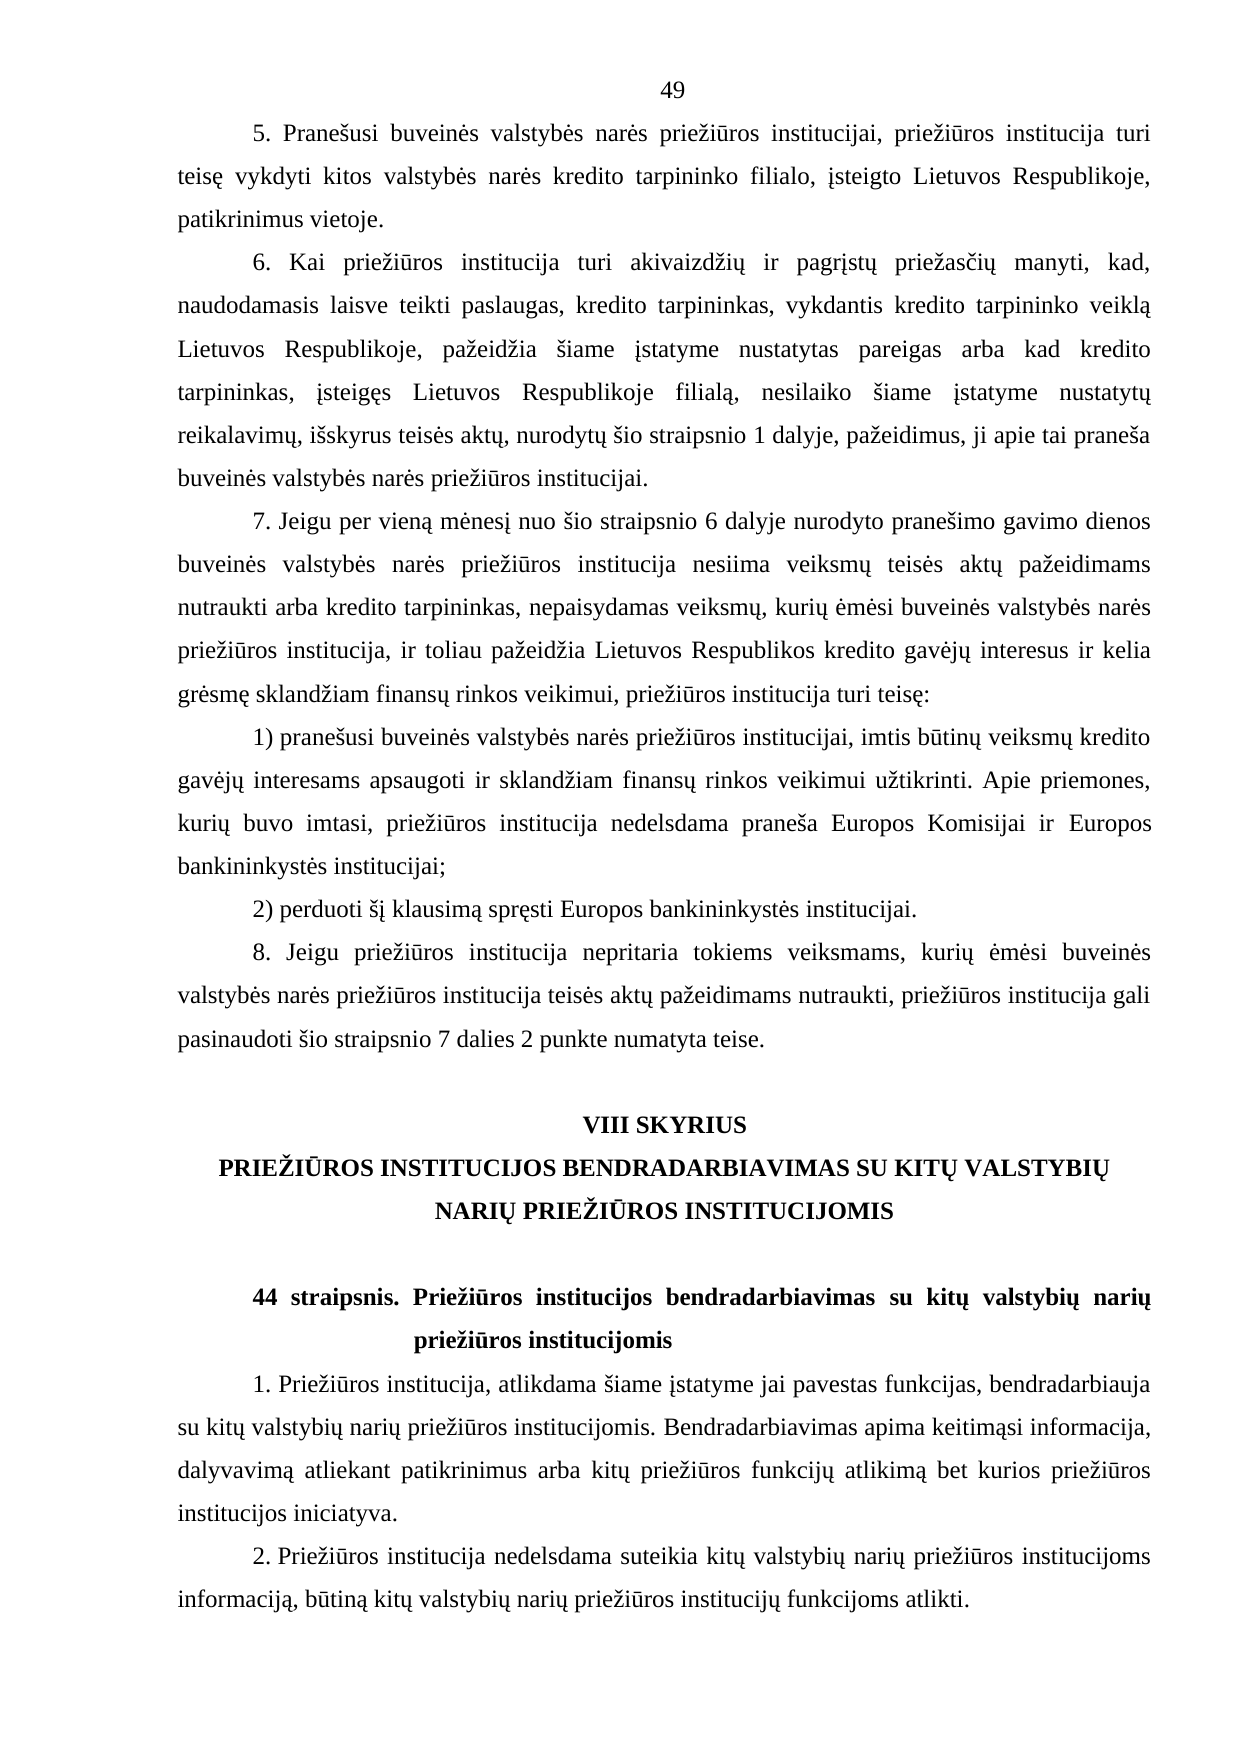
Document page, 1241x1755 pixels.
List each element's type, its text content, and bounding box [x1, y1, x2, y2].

text 1. Priežiūros institucija, atlikdama šiame įstatyme jai pavestas funkcijas, bendradarbiauja su kitų valstybių narių priežiūros institucijomis. Bendradarbiavimas apima keitimąsi informacija, dalyvavimą atliekant patikrinimus arba kitų priežiūros funkcijų atlikimą bet kurios priežiūros institucijos iniciatyva. [177, 1369, 1152, 1527]
text 2) perduoti šį klausimą spręsti Europos bankininkystės institucijai. [177, 894, 1152, 923]
text 2. Priežiūros institucija nedelsdama suteikia kitų valstybių narių priežiūros institucijoms informaciją, būtiną kitų valstybių narių priežiūros institucijų funkcijoms atlikti. [177, 1541, 1152, 1613]
text PRIEŽIŪROS INSTITUCIJOS BENDRADARBIAVIMAS SU KITŲ VALSTYBIŲ NARIŲ PRIEŽIŪROS INSTITUCIJOMIS [177, 1153, 1152, 1225]
text 6. Kai priežiūros institucija turi akivaizdžių ir pagrįstų priežasčių manyti, kad, naudodamasis laisve teikti paslaugas, kredito tarpininkas, vykdantis kredito tarpininko veiklą Lietuvos Respublikoje, pažeidžia šiame įstatyme nustatytas pareigas arba kad kredito tarpininkas, įsteigęs Lietuvos Respublikoje filialą, nesilaiko šiame įstatyme nustatytų reikalavimų, išskyrus teisės aktų, nurodytų šio straipsnio 1 dalyje, pažeidimus, ji apie tai praneša buveinės valstybės narės priežiūros institucijai. [177, 247, 1152, 492]
text VIII SKYRIUS [177, 1110, 1152, 1139]
text 5. Pranešusi buveinės valstybės narės priežiūros institucijai, priežiūros institucija turi teisę vykdyti kitos valstybės narės kredito tarpininko filialo, įsteigto Lietuvos Respublikoje, patikrinimus vietoje. [177, 118, 1152, 233]
text 8. Jeigu priežiūros institucija nepritaria tokiems veiksmams, kurių ėmėsi buveinės valstybės narės priežiūros institucija teisės aktų pažeidimams nutraukti, priežiūros institucija gali pasinaudoti šio straipsnio 7 dalies 2 punkte numatyta teise. [177, 937, 1152, 1052]
text 1) pranešusi buveinės valstybės narės priežiūros institucijai, imtis būtinų veiksmų kredito gavėjų interesams apsaugoti ir sklandžiam finansų rinkos veikimui užtikrinti. Apie priemones, kurių buvo imtasi, priežiūros institucija nedelsdama praneša Europos Komisijai ir Europos bankininkystės institucijai; [177, 722, 1152, 880]
text 44 straipsnis. Priežiūros institucijos bendradarbiavimas su kitų valstybių narių priežiūros institucijomis [252, 1282, 1152, 1354]
text 7. Jeigu per vieną mėnesį nuo šio straipsnio 6 dalyje nurodyto pranešimo gavimo dienos buveinės valstybės narės priežiūros institucija nesiima veiksmų teisės aktų pažeidimams nutraukti arba kredito tarpininkas, nepaisydamas veiksmų, kurių ėmėsi buveinės valstybės narės priežiūros institucija, ir toliau pažeidžia Lietuvos Respublikos kredito gavėjų interesus ir kelia grėsmę sklandžiam finansų rinkos veikimui, priežiūros institucija turi teisę: [177, 506, 1152, 707]
